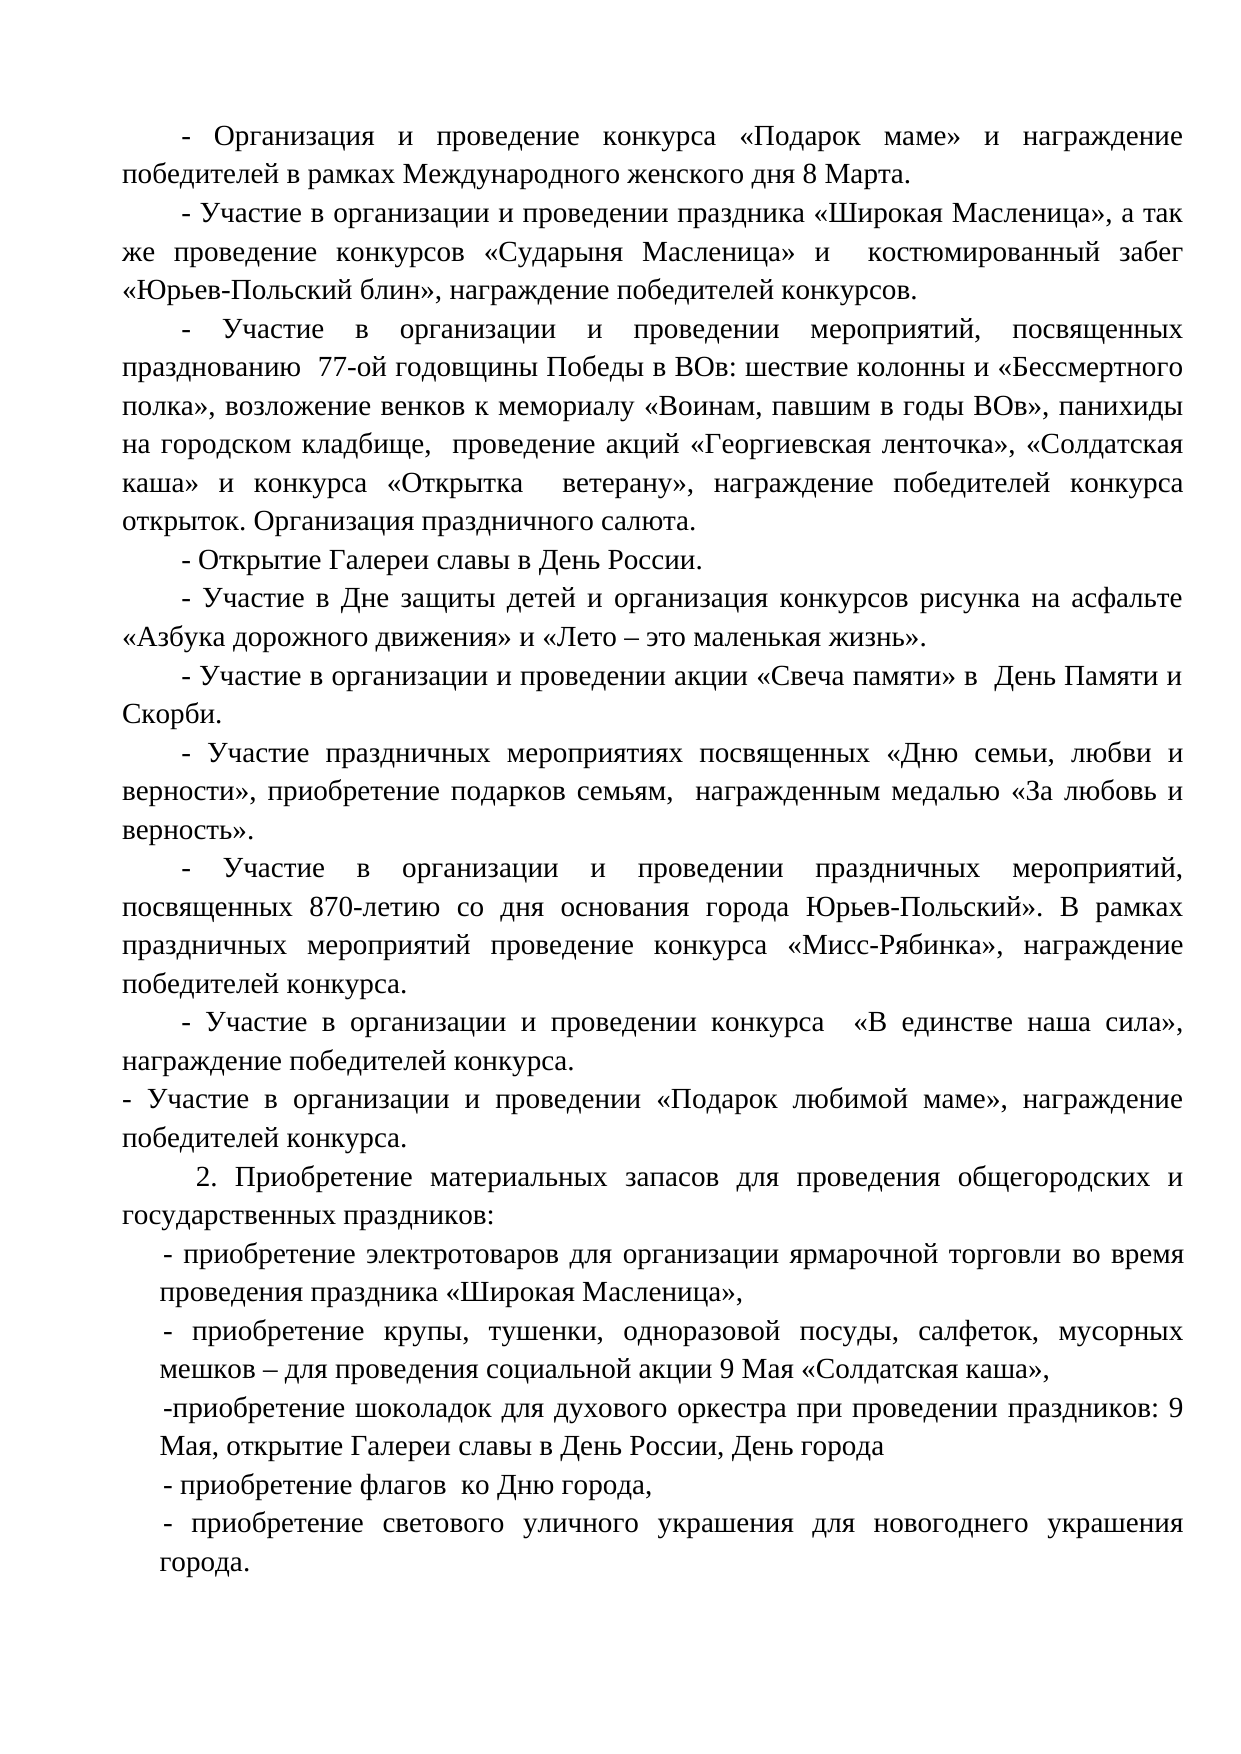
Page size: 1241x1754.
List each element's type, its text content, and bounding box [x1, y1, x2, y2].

text -приобретение шоколадок для духового оркестра при проведении праздников: 9 Мая, открытие Галереи славы в День России, День города [159, 1390, 1184, 1462]
text - Участие в организации и проведении праздничных мероприятий, посвященных 870-летию со дня основания города Юрьев-Польский». В рамках праздничных мероприятий проведение конкурса «Мисс-Рябинка», награждение победителей конкурса. [122, 850, 1184, 999]
text - Участие в организации и проведении акции «Свеча памяти» в День Памяти и Скорби. [122, 658, 1184, 730]
text - приобретение электротоваров для организации ярмарочной торговли во время проведения праздника «Широкая Масленица», [159, 1236, 1184, 1308]
text - Участие в организации и проведении мероприятий, посвященных празднованию 77-ой годовщины Победы в ВОв: шествие колонны и «Бессмертного полка», возложение венков к мемориалу «Воинам, павшим в годы ВОв», панихиды на городском кладбище, проведение акций «Георгиевская ленточка», «Солдатская каша» и конкурса «Открытка ветерану», награждение победителей конкурса открыток. Организация праздничного салюта. [122, 311, 1184, 537]
text - приобретение флагов ко Дню города, [122, 1467, 1184, 1501]
text - Организация и проведение конкурса «Подарок маме» и награждение победителей в рамках Международного женского дня 8 Марта. [122, 118, 1184, 190]
text - Участие в организации и проведении «Подарок любимой маме», награждение победителей конкурса. [122, 1082, 1184, 1154]
text - Участие в организации и проведении конкурса «В единстве наша сила», награждение победителей конкурса. [122, 1004, 1184, 1077]
text - приобретение крупы, тушенки, одноразовой посуды, салфеток, мусорных мешков – для проведения социальной акции 9 Мая «Солдатская каша», [159, 1313, 1184, 1385]
text 2. Приобретение материальных запасов для проведения общегородских и государственных праздников: [122, 1159, 1184, 1231]
text - Участие в организации и проведении праздника «Широкая Масленица», а так же проведение конкурсов «Сударыня Масленица» и костюмированный забег «Юрьев-Польский блин», награждение победителей конкурсов. [122, 195, 1184, 306]
text - Участие в Дне защиты детей и организация конкурсов рисунка на асфальте «Азбука дорожного движения» и «Лето – это маленькая жизнь». [122, 581, 1184, 653]
text - Открытие Галереи славы в День России. [122, 542, 1184, 576]
text - Участие праздничных мероприятиях посвященных «Дню семьи, любви и верности», приобретение подарков семьям, награжденным медалью «За любовь и верность». [122, 735, 1184, 845]
text - приобретение светового уличного украшения для новогоднего украшения города. [159, 1506, 1184, 1578]
